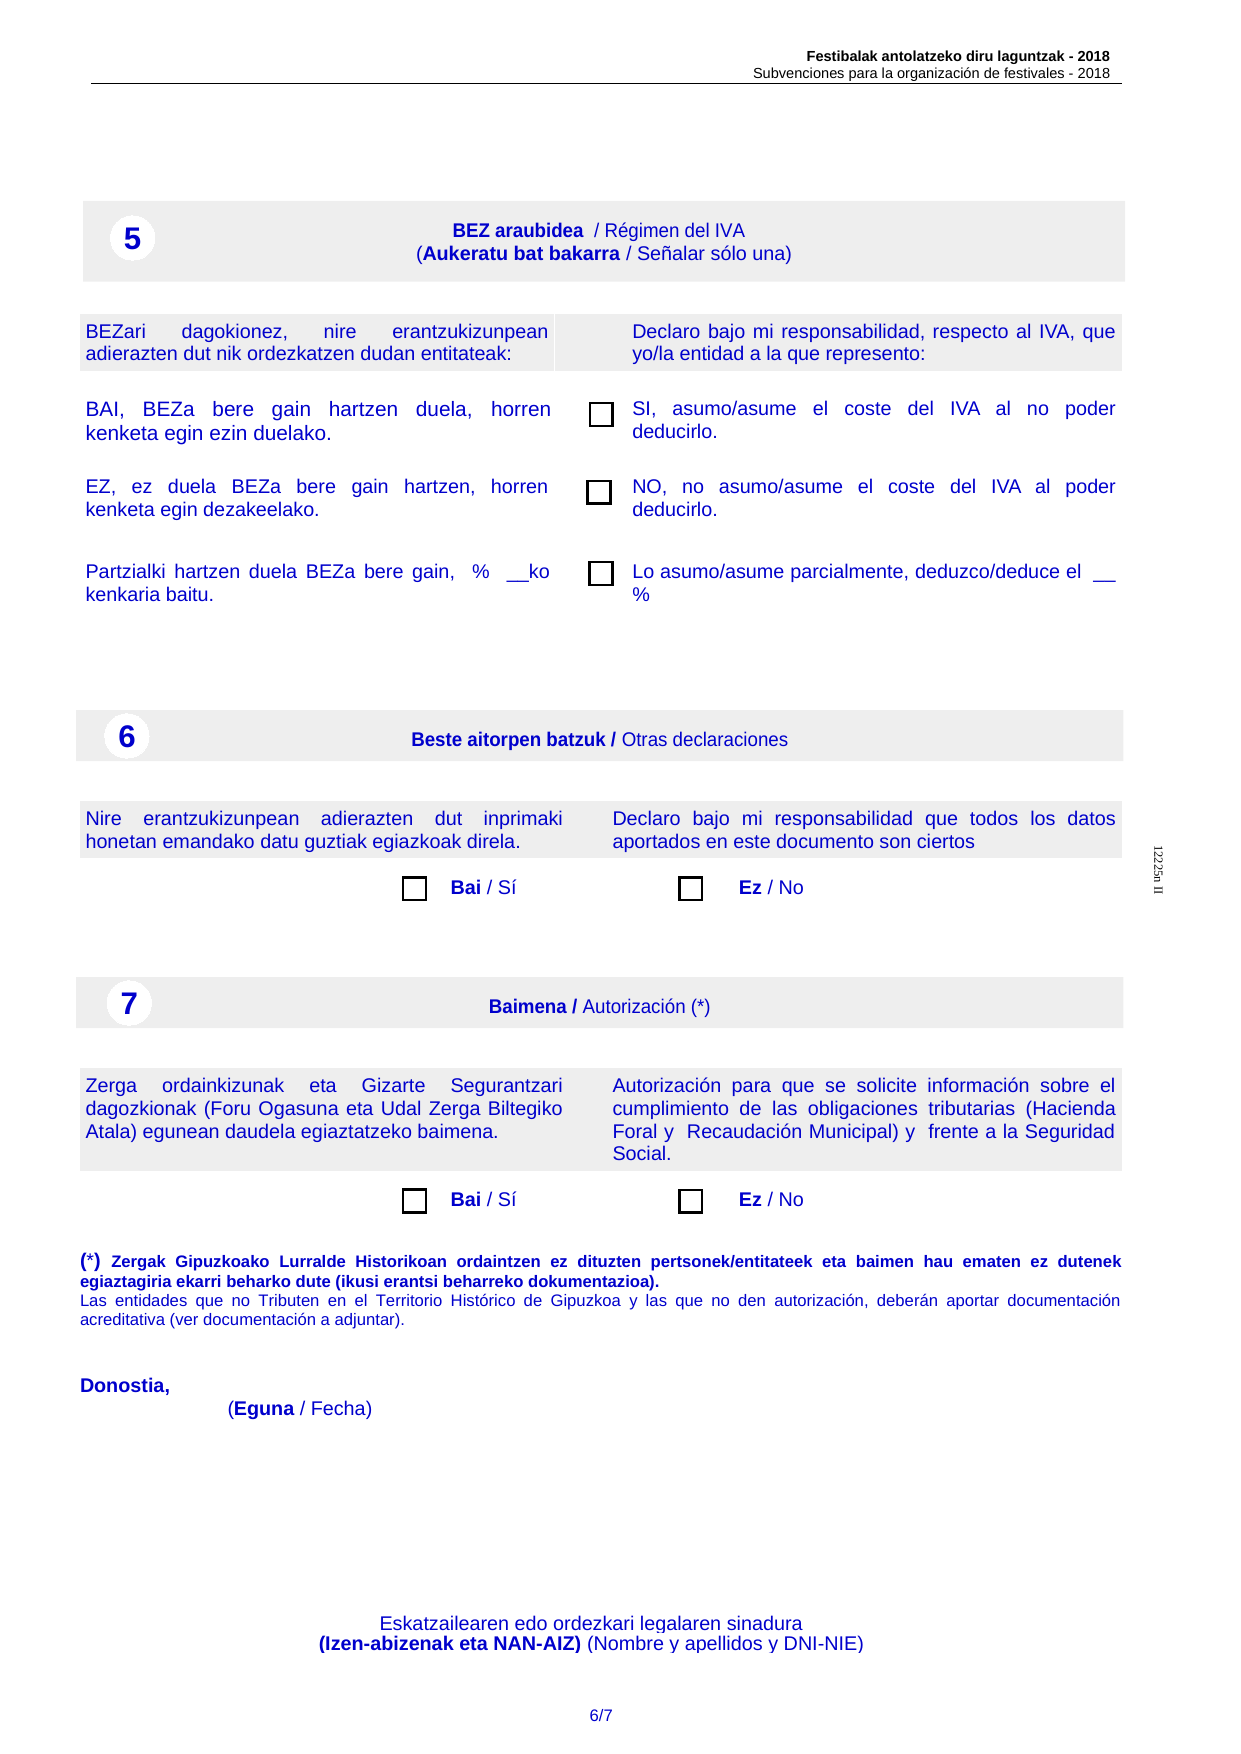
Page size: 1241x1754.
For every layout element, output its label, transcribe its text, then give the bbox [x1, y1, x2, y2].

table_header [557, 391, 626, 463]
table_header [555, 314, 626, 371]
text (*) Zergak Gipuzkoako Lurralde Historikoan ordaintzen ez dituzten pertsonek/entitateek eta baimen hau ematen ez dutenek egiaztagiria ekarri beharko dute (ikusi erantsi beharreko dokumentazioa). [80, 1249, 1122, 1291]
table_cell Ez / No [733, 1171, 1122, 1228]
table_header BAI, BEZa bere gain hartzen duela, horren kenketa egin ezin duelako. [80, 391, 557, 463]
table_header Eskatzailearen edo ordezkari legalaren sinadura [80, 1612, 1103, 1632]
table_cell [80, 858, 444, 917]
table_cell [588, 1171, 733, 1228]
table_header Autorización para que se solicite información sobre el cumplimiento de las obligaciones tributarias (Hacienda Foral y Recaudación Municipal) y frente a la Seguridad Social. [606, 1068, 1122, 1171]
text Donostia, [80, 1374, 1122, 1396]
table_header Zerga ordainkizunak eta Gizarte Segurantzari dagozkionak (Foru Ogasuna eta Udal Zerga Biltegiko Atala) egunean daudela egiaztatzeko baimena. [80, 1068, 569, 1171]
table_header Lo asumo/asume parcialmente, deduzco/deduce el __% [626, 555, 1122, 647]
table_header SI, asumo/asume el coste del IVA al no poder deducirlo. [626, 391, 1122, 463]
table_cell [588, 858, 733, 917]
table_header NO, no asumo/asume el coste del IVA al poder deducirlo. [626, 469, 1122, 549]
table_header Declaro bajo mi responsabilidad, respecto al IVA, que yo/la entidad a la que represento: [626, 314, 1122, 371]
text Las entidades que no Tributen en el Territorio Histórico de Gipuzkoa y las que no den autorización, deberán aportar documentación acreditativa (ver documentación a adjuntar). [80, 1291, 1122, 1329]
table_cell Bai / Sí [445, 858, 588, 917]
table_cell [80, 1171, 444, 1228]
table_header Partzialki hartzen duela BEZa bere gain, % __ko kenkaria baitu. [80, 555, 557, 647]
table_header BEZari dagokionez, nire erantzukizunpean adierazten dut nik ordezkatzen dudan entitateak: [80, 314, 554, 371]
table_header (Izen-abizenak eta NAN-AIZ) (Nombre y apellidos y DNI-NIE) [80, 1632, 1103, 1653]
table_header [555, 469, 626, 549]
table_header [569, 1068, 606, 1171]
table_header [569, 801, 606, 858]
table_header EZ, ez duela BEZa bere gain hartzen, horren kenketa egin dezakeelako. [80, 469, 554, 549]
table_header Declaro bajo mi responsabilidad que todos los datos aportados en este documento son ciertos [606, 801, 1122, 858]
table_header Nire erantzukizunpean adierazten dut inprimaki honetan emandako datu guztiak egiazkoak direla. [80, 801, 569, 858]
table_cell Bai / Sí [445, 1171, 588, 1228]
table_cell Ez / No [733, 858, 1122, 917]
table_header [557, 555, 626, 647]
text (Eguna / Fecha) [227, 1396, 1122, 1419]
